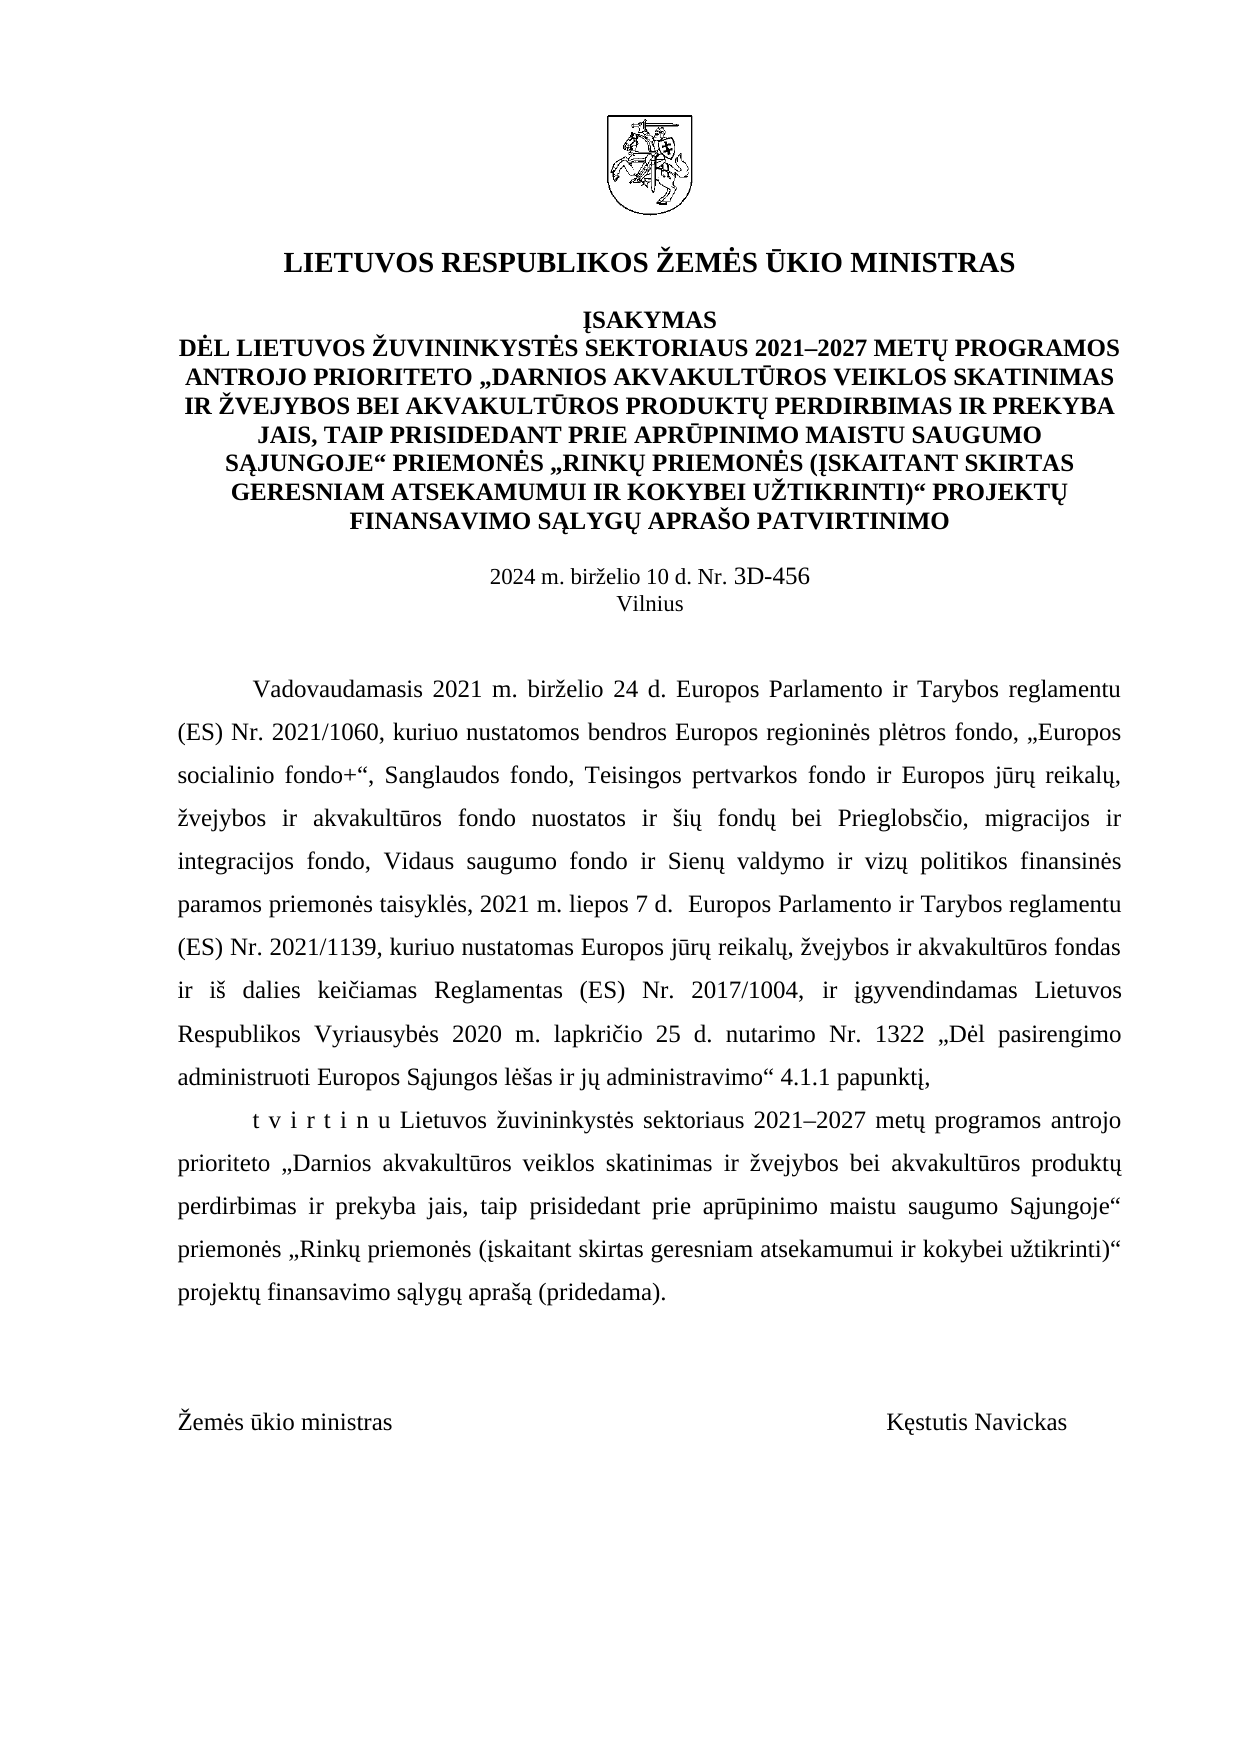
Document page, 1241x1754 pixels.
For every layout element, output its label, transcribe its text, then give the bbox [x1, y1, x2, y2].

text Žemės ūkio ministras Kęstutis Navickas [177, 1407, 1122, 1436]
text Vadovaudamasis 2021 m. birželio 24 d. Europos Parlamento ir Tarybos reglamentu (ES) Nr. 2021/1060, kuriuo nustatomos bendros Europos regioninės plėtros fondo, „Europos socialinio fondo+“, Sanglaudos fondo, Teisingos pertvarkos fondo ir Europos jūrų reikalų, žvejybos ir akvakultūros fondo nuostatos ir šių fondų bei Prieglobsčio, migracijos ir integracijos fondo, Vidaus saugumo fondo ir Sienų valdymo ir vizų politikos finansinės paramos priemonės taisyklės, 2021 m. liepos 7 d. Europos Parlamento ir Tarybos reglamentu (ES) Nr. 2021/1139, kuriuo nustatomas Europos jūrų reikalų, žvejybos ir akvakultūros fondas ir iš dalies keičiamas Reglamentas (ES) Nr. 2017/1004, ir įgyvendindamas Lietuvos Respublikos Vyriausybės 2020 m. lapkričio 25 d. nutarimo Nr. 1322 „Dėl pasirengimo administruoti Europos Sąjungos lėšas ir jų administravimo“ 4.1.1 papunktį, [177, 674, 1122, 1091]
text ĮSAKYMAS [177, 305, 1122, 333]
text DĖL LIETUVOS ŽUVININKYSTĖS sektoriaus 2021‒2027 METŲ PROGRAMOS ANTROJO PRIORITETO „Darnios akvakultūros veiklos skatinimas ir žvejybos bei akvakultūros produktų perdirbimas ir prekyba jais, taip prisidedant prie aprūpinimo maistu saugumo SĄJUNGOJE“ PRIEMONĖS „Rinkų priemonės (įskaitant skirtas geresniam atsekamumui ir kokybei užtikrinti)“ PROJEKTŲ FINANSAVIMO SĄLYGŲ APRAŠo PATVIRTINIMO [177, 333, 1122, 535]
text 2024 m. birželio 10 d. Nr. 3D-456 [177, 561, 1122, 590]
text Vilnius [177, 590, 1122, 616]
text t v i r t i n u Lietuvos žuvininkystės sektoriaus 2021–2027 metų programos antrojo prioriteto „Darnios akvakultūros veiklos skatinimas ir žvejybos bei akvakultūros produktų perdirbimas ir prekyba jais, taip prisidedant prie aprūpinimo maistu saugumo Sąjungoje“ priemonės „Rinkų priemonės (įskaitant skirtas geresniam atsekamumui ir kokybei užtikrinti)“ projektų finansavimo sąlygų aprašą (pridedama). [177, 1105, 1122, 1306]
text LIETUVOS RESPUBLIKOS ŽEMĖS ŪKIO MINISTRAS [177, 245, 1122, 278]
